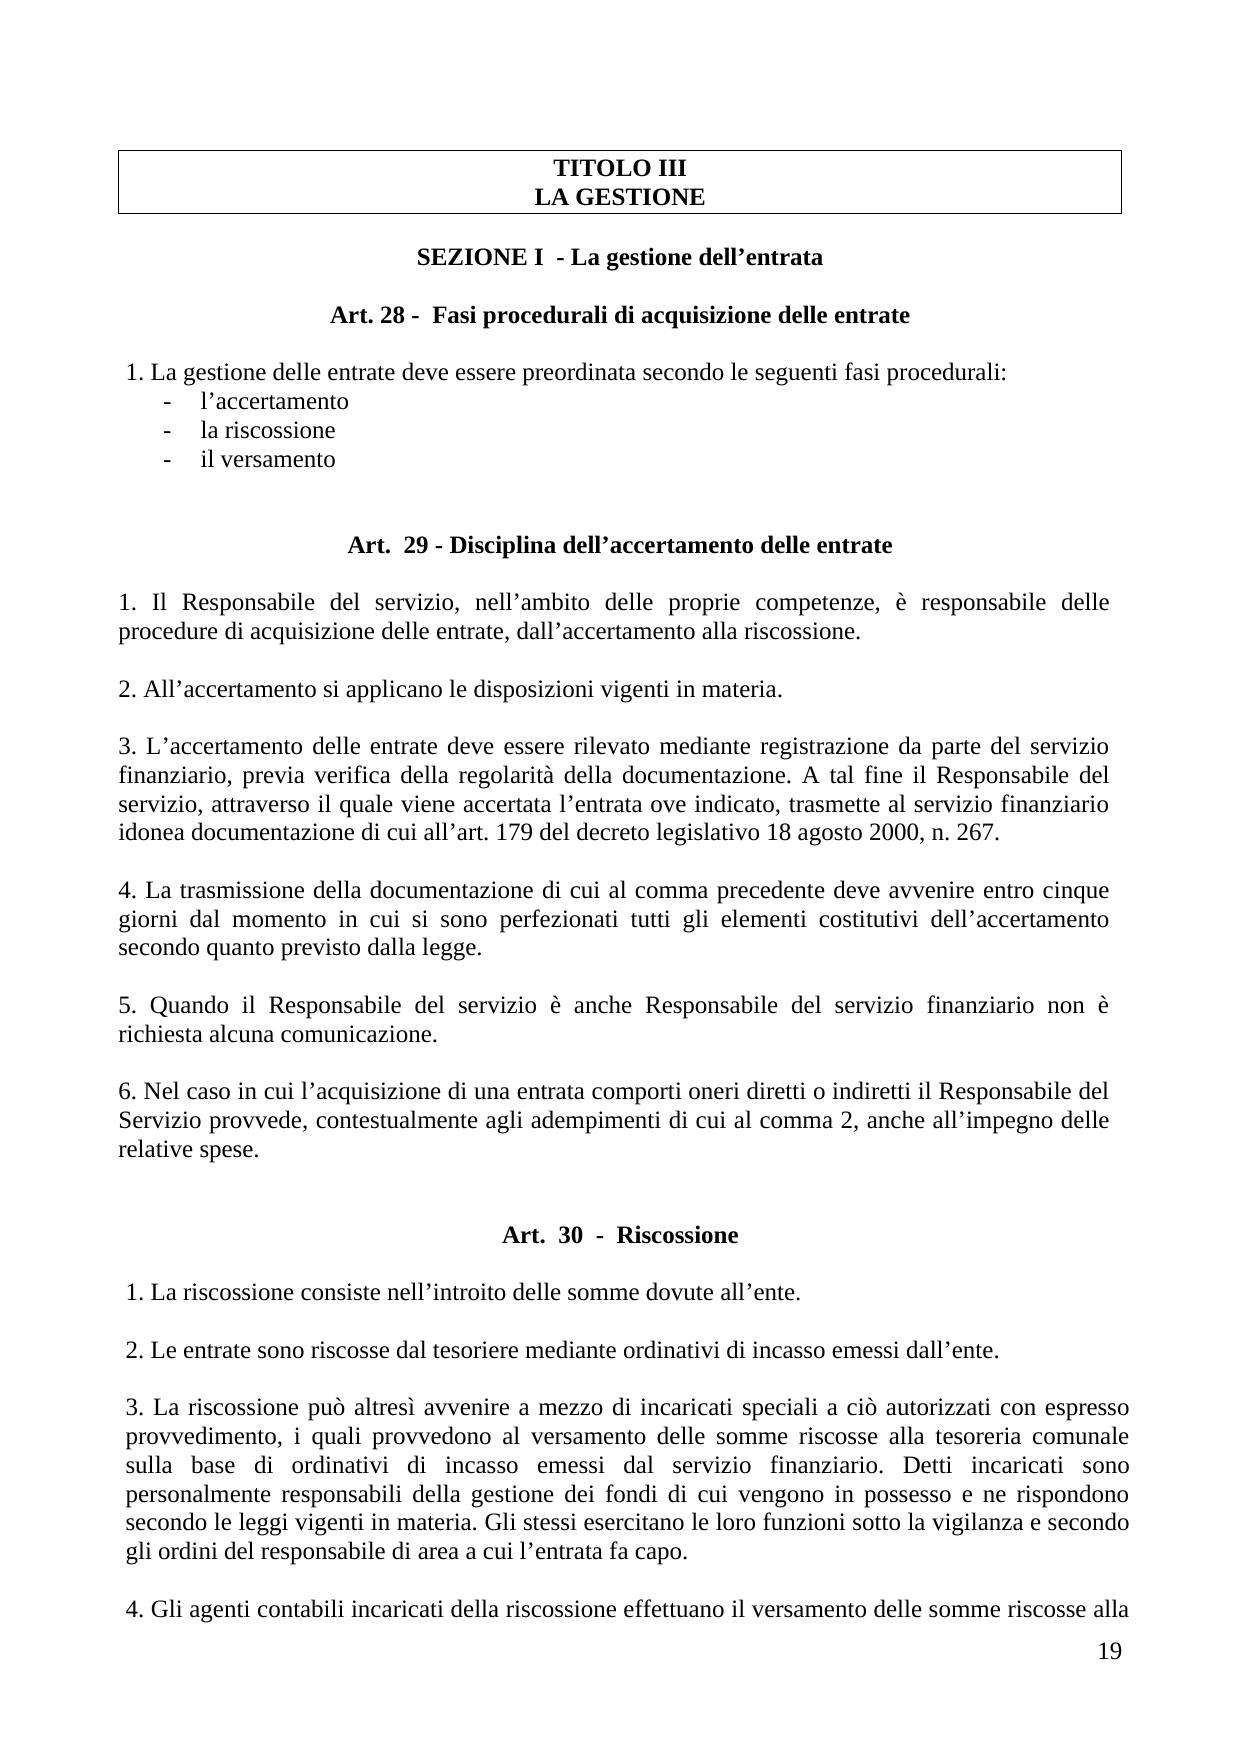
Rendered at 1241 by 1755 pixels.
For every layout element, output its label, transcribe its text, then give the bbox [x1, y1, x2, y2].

text 5. Quando il Responsabile del servizio è anche Responsabile del servizio finanziario non è richiesta alcuna comunicazione. [118, 990, 1110, 1047]
text Art. 30 - Riscossione [118, 1220, 1122, 1249]
text 4. La trasmissione della documentazione di cui al comma precedente deve avvenire entro cinque giorni dal momento in cui si sono perfezionati tutti gli elementi costitutivi dell’accertamento secondo quanto previsto dalla legge. [118, 875, 1110, 961]
table_cell 4. Gli agenti contabili incaricati della riscossione effettuano il versamento delle somme riscosse alla [118, 1565, 1138, 1622]
text 1. Il Responsabile del servizio, nell’ambito delle proprie competenze, è responsabile delle procedure di acquisizione delle entrate, dall’accertamento alla riscossione. [118, 587, 1110, 645]
table_header 1. La gestione delle entrate deve essere preordinata secondo le seguenti fasi procedurali: l’accertamento la riscossione il versamento [118, 358, 1179, 501]
text 2. All’accertamento si applicano le disposizioni vigenti in materia. [118, 674, 1110, 702]
text 3. L’accertamento delle entrate deve essere rilevato mediante registrazione da parte del servizio finanziario, previa verifica della regolarità della documentazione. A tal fine il Responsabile del servizio, attraverso il quale viene accertata l’entrata ove indicato, trasmette al servizio finanziario idonea documentazione di cui all’art. 179 del decreto legislativo 18 agosto 2000, n. 267. [118, 731, 1110, 846]
table_header 1. La riscossione consiste nell’introito delle somme dovute all’ente. [118, 1278, 1138, 1306]
table_cell 3. La riscossione può altresì avvenire a mezzo di incaricati speciali a ciò autorizzati con espresso provvedimento, i quali provvedono al versamento delle somme riscosse alla tesoreria comunale sulla base di ordinativi di incasso emessi dal servizio finanziario. Detti incaricati sono personalmente responsabili della gestione dei fondi di cui vengono in possesso e ne rispondono secondo le leggi vigenti in materia. Gli stessi esercitano le loro funzioni sotto la vigilanza e secondo gli ordini del responsabile di area a cui l’entrata fa capo. [118, 1364, 1138, 1565]
text LA GESTIONE [119, 179, 1121, 213]
text Art. 29 - Disciplina dell’accertamento delle entrate [118, 530, 1122, 559]
text TITOLO III [119, 151, 1121, 179]
subtitle Art. 28 - Fasi procedurali di acquisizione delle entrate [118, 300, 1122, 329]
text 6. Nel caso in cui l’acquisizione di una entrata comporti oneri diretti o indiretti il Responsabile del Servizio provvede, contestualmente agli adempimenti di cui al comma 2, anche all’impegno delle relative spese. [118, 1076, 1110, 1162]
text SEZIONE I - La gestione dell’entrata [118, 242, 1122, 271]
table_cell 2. Le entrate sono riscosse dal tesoriere mediante ordinativi di incasso emessi dall’ente. [118, 1306, 1138, 1364]
